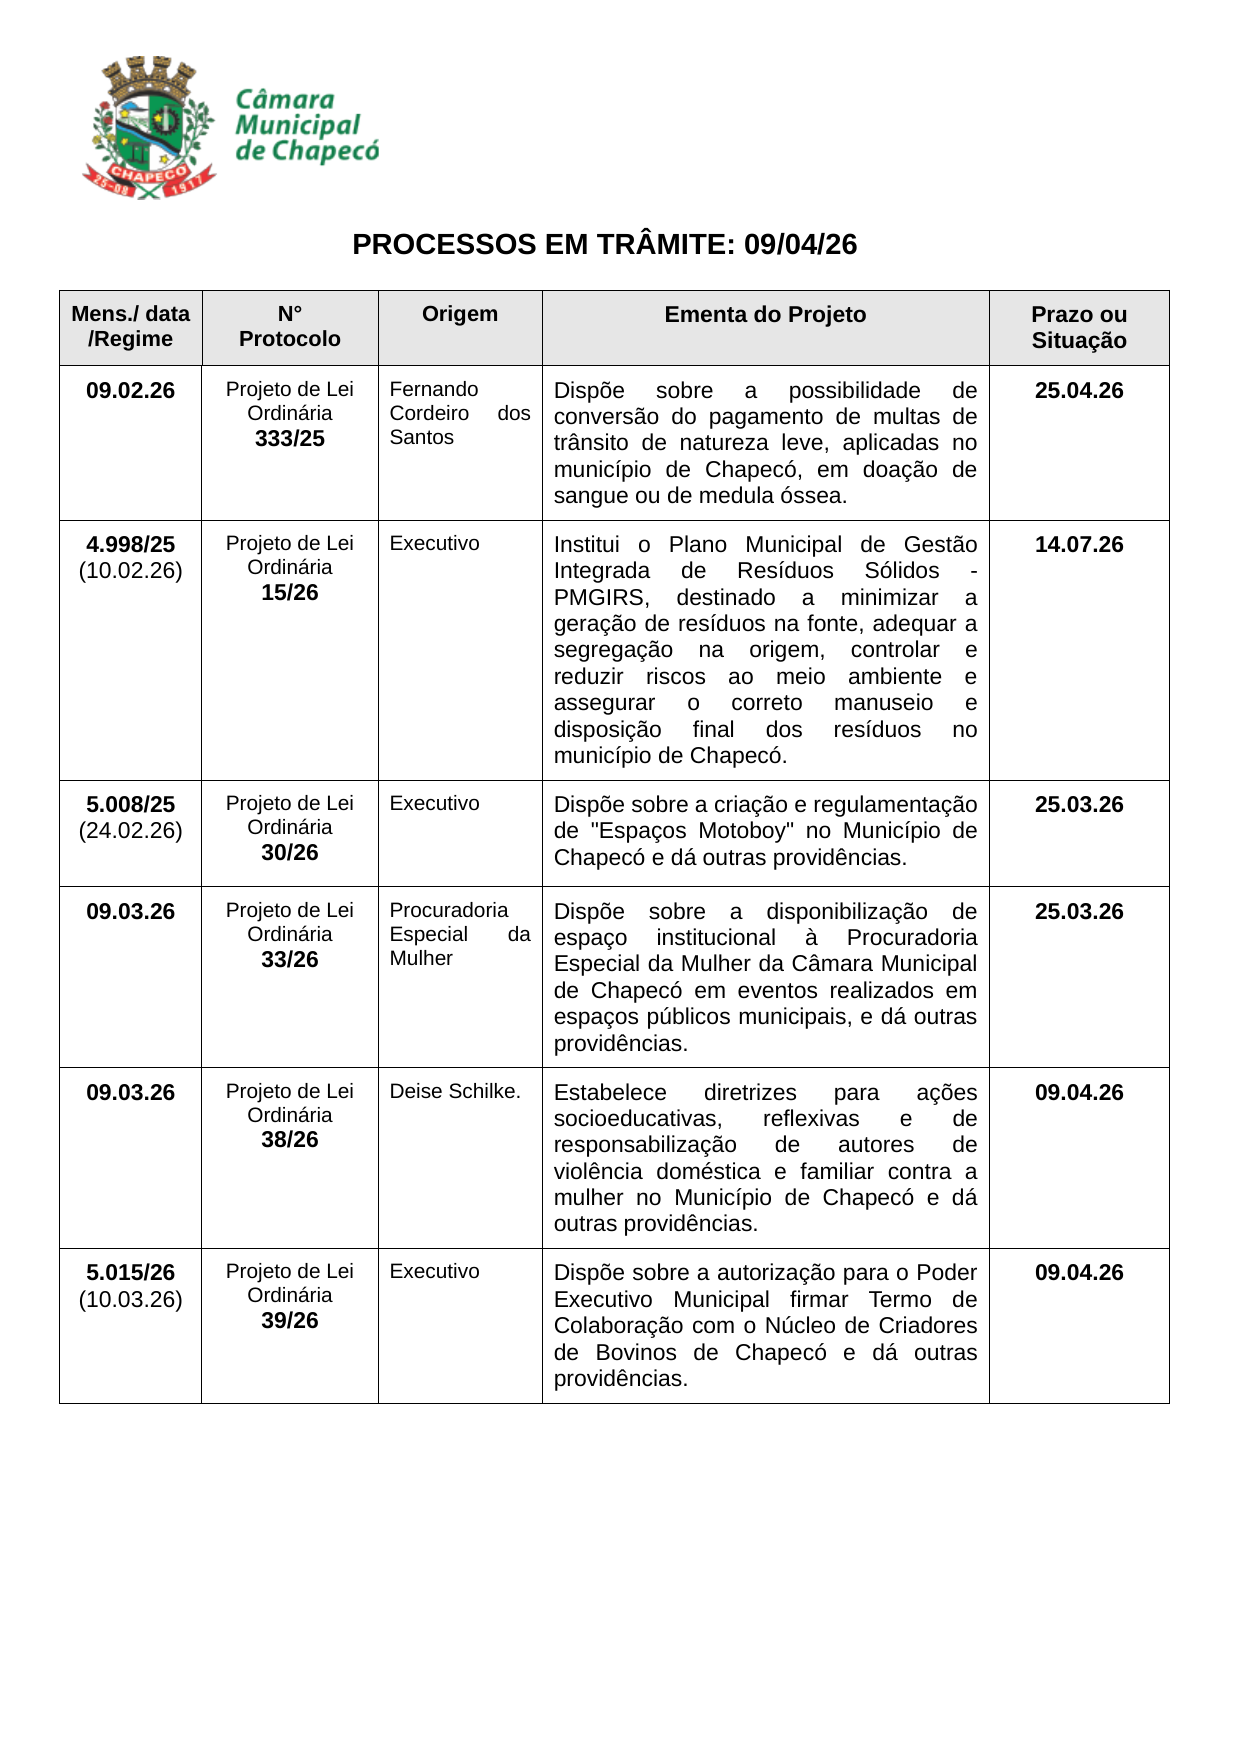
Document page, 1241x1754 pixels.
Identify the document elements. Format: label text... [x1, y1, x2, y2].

table_cell 5.008/25 (24.02.26) [60, 781, 201, 886]
table_cell Dispõe sobre a disponibilização de espaço institucional à Procuradoria Especial da Mulher da Câmara Municipal de Chapecó em eventos realizados em espaços públicos municipais, e dá outras providências. [543, 887, 989, 1067]
table_cell Dispõe sobre a criação e regulamentação de "Espaços Motoboy" no Município de Chapecó e dá outras providências. [543, 781, 989, 886]
table_cell Projeto de Lei Ordinária 39/26 [202, 1249, 378, 1402]
table_cell Estabelece diretrizes para ações socioeducativas, reflexivas e de responsabilização de autores de violência doméstica e familiar contra a mulher no Município de Chapecó e dá outras providências. [543, 1068, 989, 1248]
table_cell 4.998/25 (10.02.26) [60, 521, 201, 779]
table_cell Executivo [379, 781, 542, 886]
table_cell 5.015/26 (10.03.26) [60, 1249, 201, 1402]
table_cell Projeto de Lei Ordinária 333/25 [202, 366, 378, 519]
table_cell 09.02.26 [60, 366, 201, 519]
table_cell 14.07.26 [990, 521, 1169, 779]
table_cell 09.03.26 [60, 887, 201, 1067]
table_cell Executivo [379, 521, 542, 779]
table_cell Projeto de Lei Ordinária 15/26 [202, 521, 378, 779]
table_cell Executivo [379, 1249, 542, 1402]
table_cell Projeto de Lei Ordinária 38/26 [202, 1068, 378, 1248]
table_header N° Protocolo [203, 291, 378, 365]
table_cell Projeto de Lei Ordinária 33/26 [202, 887, 378, 1067]
table_cell 25.03.26 [990, 781, 1169, 886]
table_cell 09.04.26 [990, 1068, 1169, 1248]
table_header Origem [379, 291, 542, 365]
table_cell 09.04.26 [990, 1249, 1169, 1402]
table_cell Deise Schilke. [379, 1068, 542, 1248]
table_header Mens./ data /Regime [60, 291, 202, 365]
picture [81, 56, 379, 200]
subtitle PROCESSOS EM TRÂMITE: 09/04/26 [65, 227, 1145, 261]
table_header Ementa do Projeto [543, 291, 989, 365]
table_cell 25.04.26 [990, 366, 1169, 519]
table_cell Dispõe sobre a possibilidade de conversão do pagamento de multas de trânsito de natureza leve, aplicadas no município de Chapecó, em doação de sangue ou de medula óssea. [543, 366, 989, 519]
table_cell Fernando Cordeiro dos Santos [379, 366, 542, 519]
table_cell 25.03.26 [990, 887, 1169, 1067]
table_cell Projeto de Lei Ordinária 30/26 [202, 781, 378, 886]
table_cell 09.03.26 [60, 1068, 201, 1248]
table_cell Dispõe sobre a autorização para o Poder Executivo Municipal firmar Termo de Colaboração com o Núcleo de Criadores de Bovinos de Chapecó e dá outras providências. [543, 1249, 989, 1402]
table_header Prazo ou Situação [990, 291, 1169, 365]
table_cell Procuradoria Especial da Mulher [379, 887, 542, 1067]
table_cell Institui o Plano Municipal de Gestão Integrada de Resíduos Sólidos - PMGIRS, destinado a minimizar a geração de resíduos na fonte, adequar a segregação na origem, controlar e reduzir riscos ao meio ambiente e assegurar o correto manuseio e disposição final dos resíduos no município de Chapecó. [543, 521, 989, 779]
